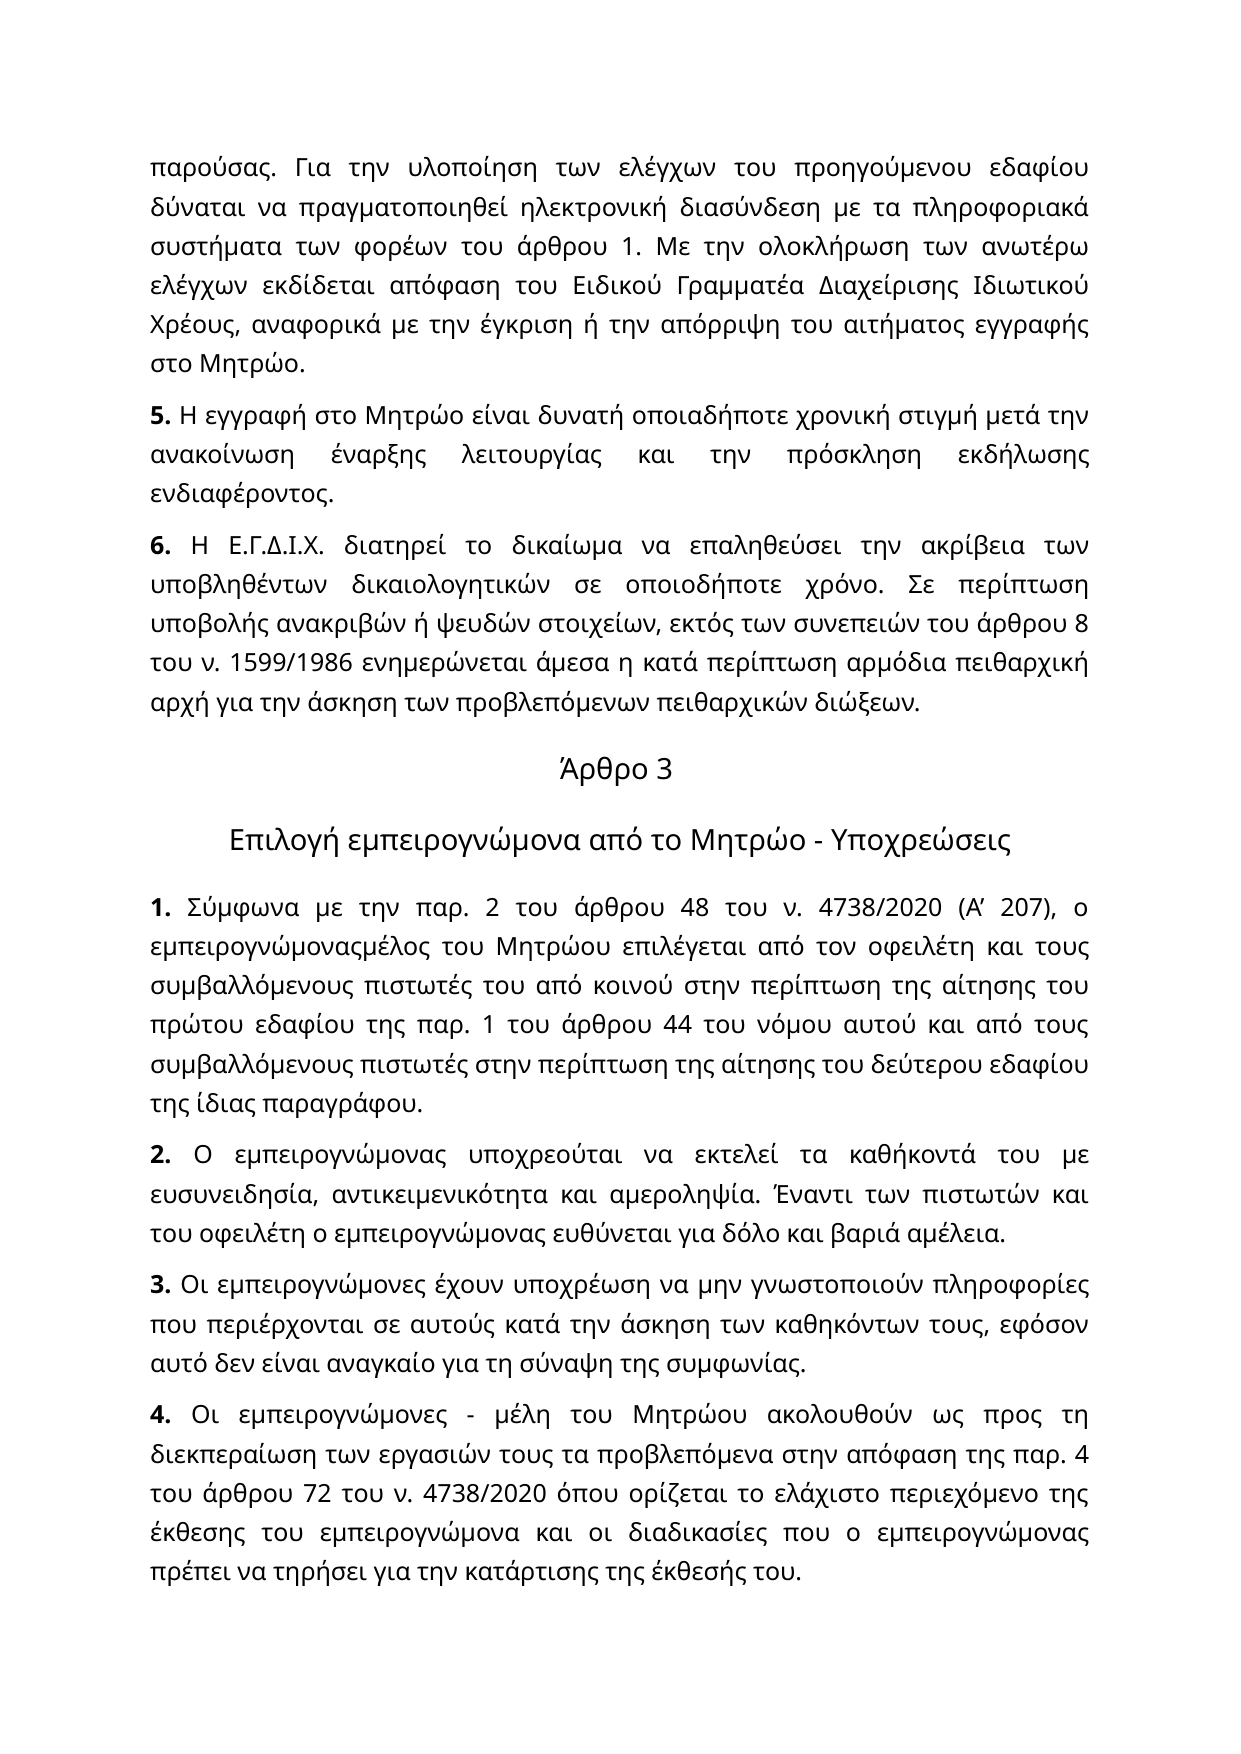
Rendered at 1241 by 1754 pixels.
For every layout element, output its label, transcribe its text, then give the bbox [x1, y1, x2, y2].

subtitle Επιλογή εμπειρογνώμονα από το Μητρώο - Υποχρεώσεις [150, 819, 1090, 859]
text 3. Οι εμπειρογνώμονες έχουν υποχρέωση να μην γνωστοποιούν πληροφορίες που περιέρχονται σε αυτούς κατά την άσκηση των καθηκόντων τους, εφόσον αυτό δεν είναι αναγκαίο για τη σύναψη της συμφωνίας. [150, 1267, 1090, 1379]
subtitle Άρθρο 3 [150, 748, 1090, 788]
text 1. Σύμφωνα με την παρ. 2 του άρθρου 48 του ν. 4738/2020 (Α’ 207), ο εμπειρογνώμοναςμέλος του Μητρώου επιλέγεται από τον οφειλέτη και τους συμβαλλόμενους πιστωτές του από κοινού στην περίπτωση της αίτησης του πρώτου εδαφίου της παρ. 1 του άρθρου 44 του νόμου αυτού και από τους συμβαλλόμενους πιστωτές στην περίπτωση της αίτησης του δεύτερου εδαφίου της ίδιας παραγράφου. [150, 889, 1090, 1119]
text 6. Η Ε.Γ.Δ.Ι.Χ. διατηρεί το δικαίωμα να επαληθεύσει την ακρίβεια των υποβληθέντων δικαιολογητικών σε οποιοδήποτε χρόνο. Σε περίπτωση υποβολής ανακριβών ή ψευδών στοιχείων, εκτός των συνεπειών του άρθρου 8 του ν. 1599/1986 ενημερώνεται άμεσα η κατά περίπτωση αρμόδια πειθαρχική αρχή για την άσκηση των προβλεπόμενων πειθαρχικών διώξεων. [150, 527, 1090, 718]
text 5. Η εγγραφή στο Μητρώο είναι δυνατή οποιαδήποτε χρονική στιγμή μετά την ανακοίνωση έναρξης λειτουργίας και την πρόσκληση εκδήλωσης ενδιαφέροντος. [150, 397, 1090, 510]
text 2. Ο εμπειρογνώμονας υποχρεούται να εκτελεί τα καθήκοντά του με ευσυνειδησία, αντικειμενικότητα και αμεροληψία. Έναντι των πιστωτών και του οφειλέτη ο εμπειρογνώμονας ευθύνεται για δόλο και βαριά αμέλεια. [150, 1137, 1090, 1249]
text παρούσας. Για την υλοποίηση των ελέγχων του προηγούμενου εδαφίου δύναται να πραγματοποιηθεί ηλεκτρονική διασύνδεση με τα πληροφοριακά συστήματα των φορέων του άρθρου 1. Με την ολοκλήρωση των ανωτέρω ελέγχων εκδίδεται απόφαση του Ειδικού Γραμματέα Διαχείρισης Ιδιωτικού Χρέους, αναφορικά με την έγκριση ή την απόρριψη του αιτήματος εγγραφής στο Μητρώο. [150, 150, 1090, 380]
text 4. Οι εμπειρογνώμονες - μέλη του Μητρώου ακολουθούν ως προς τη διεκπεραίωση των εργασιών τους τα προβλεπόμενα στην απόφαση της παρ. 4 του άρθρου 72 του ν. 4738/2020 όπου ορίζεται το ελάχιστο περιεχόμενο της έκθεσης του εμπειρογνώμονα και οι διαδικασίες που ο εμπειρογνώμονας πρέπει να τηρήσει για την κατάρτισης της έκθεσής του. [150, 1397, 1090, 1588]
